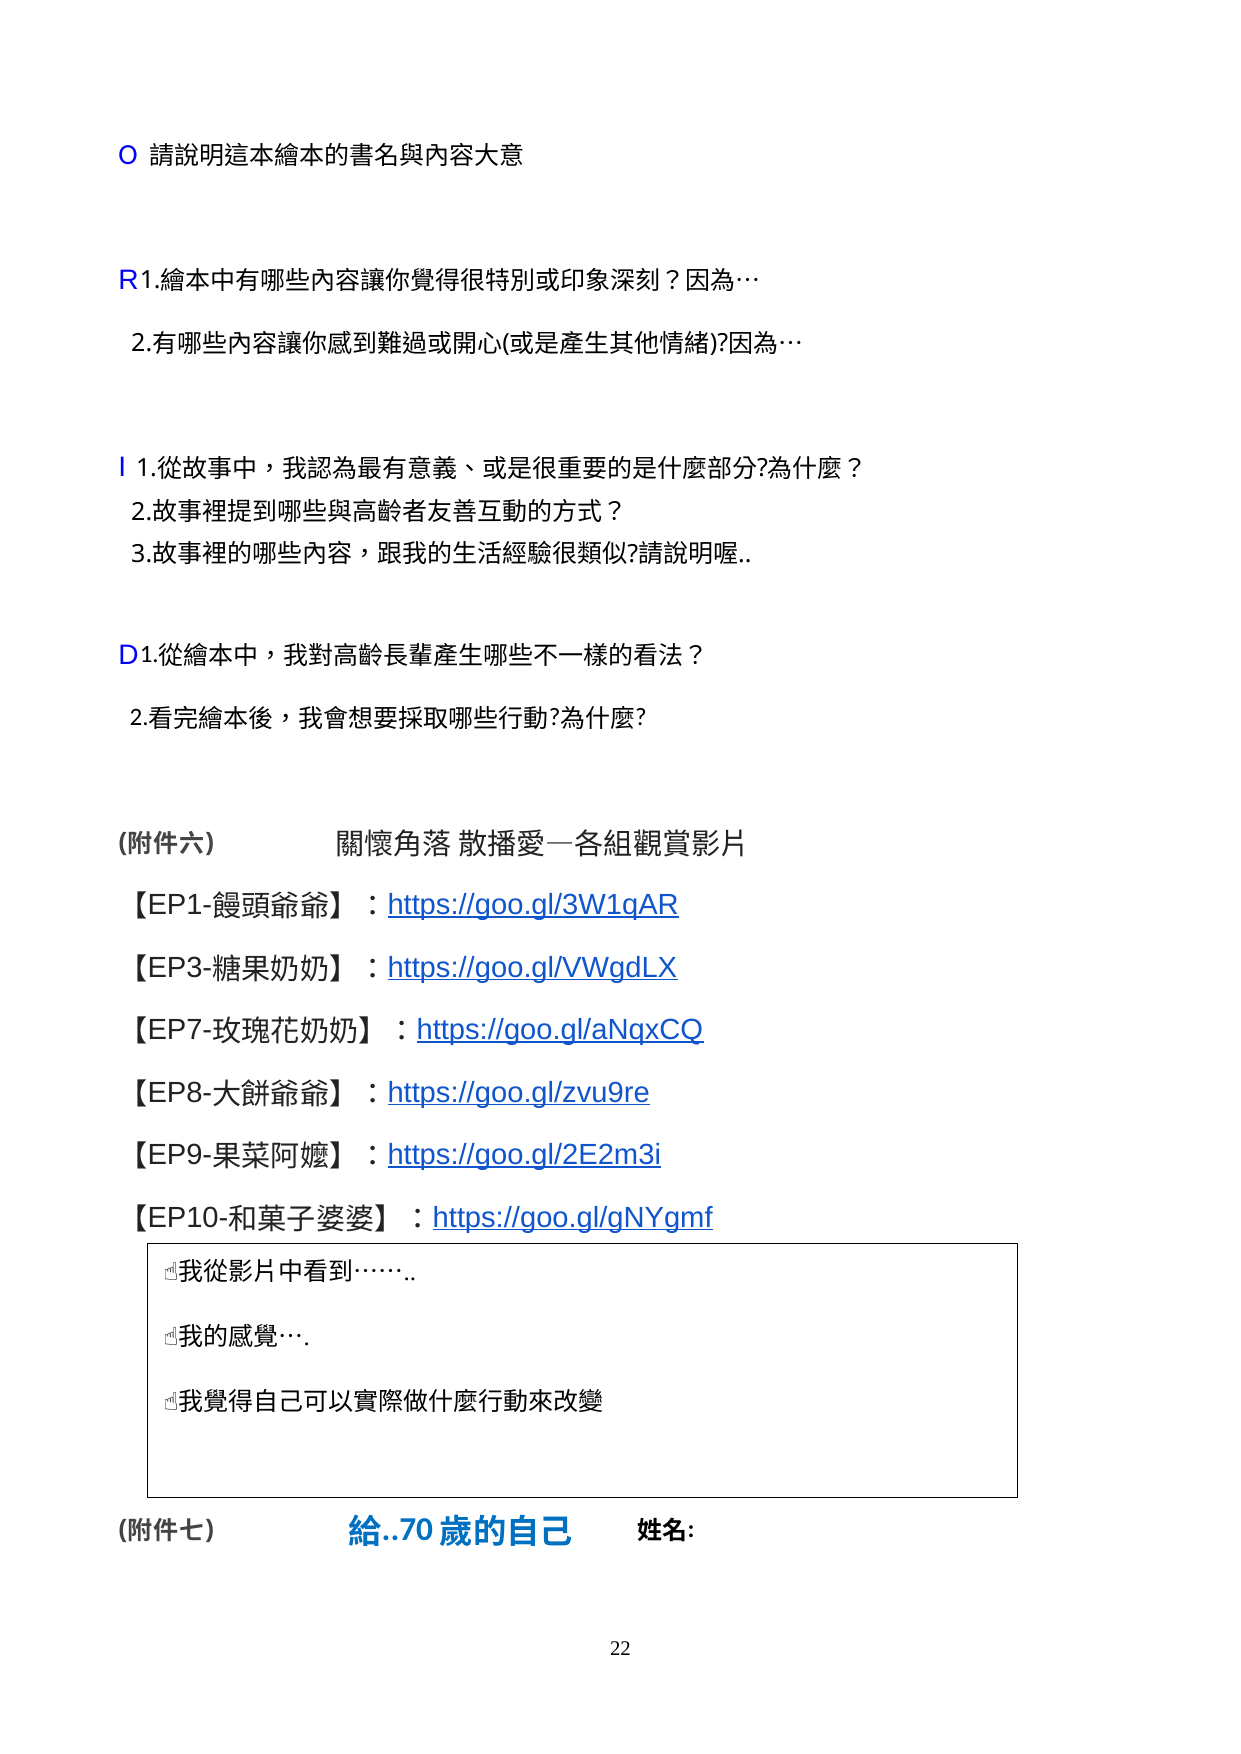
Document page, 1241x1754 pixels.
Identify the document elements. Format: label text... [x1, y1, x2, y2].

text 【EP9-果菜阿嬤】：https://goo.gl/2E2m3i [118, 1112, 1122, 1175]
text [148, 1244, 1017, 1497]
text 2.故事裡提到哪些與高齡者友善互動的方式？ [118, 487, 1122, 529]
text 我從影片中看到…….. [163, 1251, 1002, 1288]
text 【EP3-糖果奶奶】：https://goo.gl/VWgdLX [118, 925, 1122, 987]
text D1.從繪本中，我對高齡長輩產生哪些不一樣的看法？ [118, 612, 1122, 675]
text 【EP7-玫瑰花奶奶】：https://goo.gl/aNqxCQ [118, 987, 1122, 1050]
text 我的感覺…. [163, 1316, 1002, 1353]
text O 請說明這本繪本的書名與內容大意 [118, 112, 1122, 175]
text (附件七) 給..70歲的自己 姓名: [118, 1487, 1122, 1550]
text 我覺得自己可以實際做什麼行動來改變 [163, 1381, 1002, 1418]
text 【EP8-大餅爺爺】：https://goo.gl/zvu9re [118, 1050, 1122, 1112]
text R1.繪本中有哪些內容讓你覺得很特別或印象深刻？因為… 2.有哪些內容讓你感到難過或開心(或是產生其他情緒)?因為… [118, 237, 1122, 362]
text 2.看完繪本後，我會想要採取哪些行動?為什麼? [118, 675, 1122, 737]
text I 1.從故事中，我認為最有意義、或是很重要的是什麼部分?為什麼？ [118, 362, 1122, 487]
text 【EP10-和菓子婆婆】：https://goo.gl/gNYgmf [118, 1175, 1122, 1237]
text 【EP1-饅頭爺爺】：https://goo.gl/3W1qAR [118, 862, 1122, 925]
text (附件六) 關懷角落 散播愛—各組觀賞影片 [118, 800, 1122, 862]
text 3.故事裡的哪些內容，跟我的生活經驗很類似?請說明喔.. [118, 529, 1122, 571]
